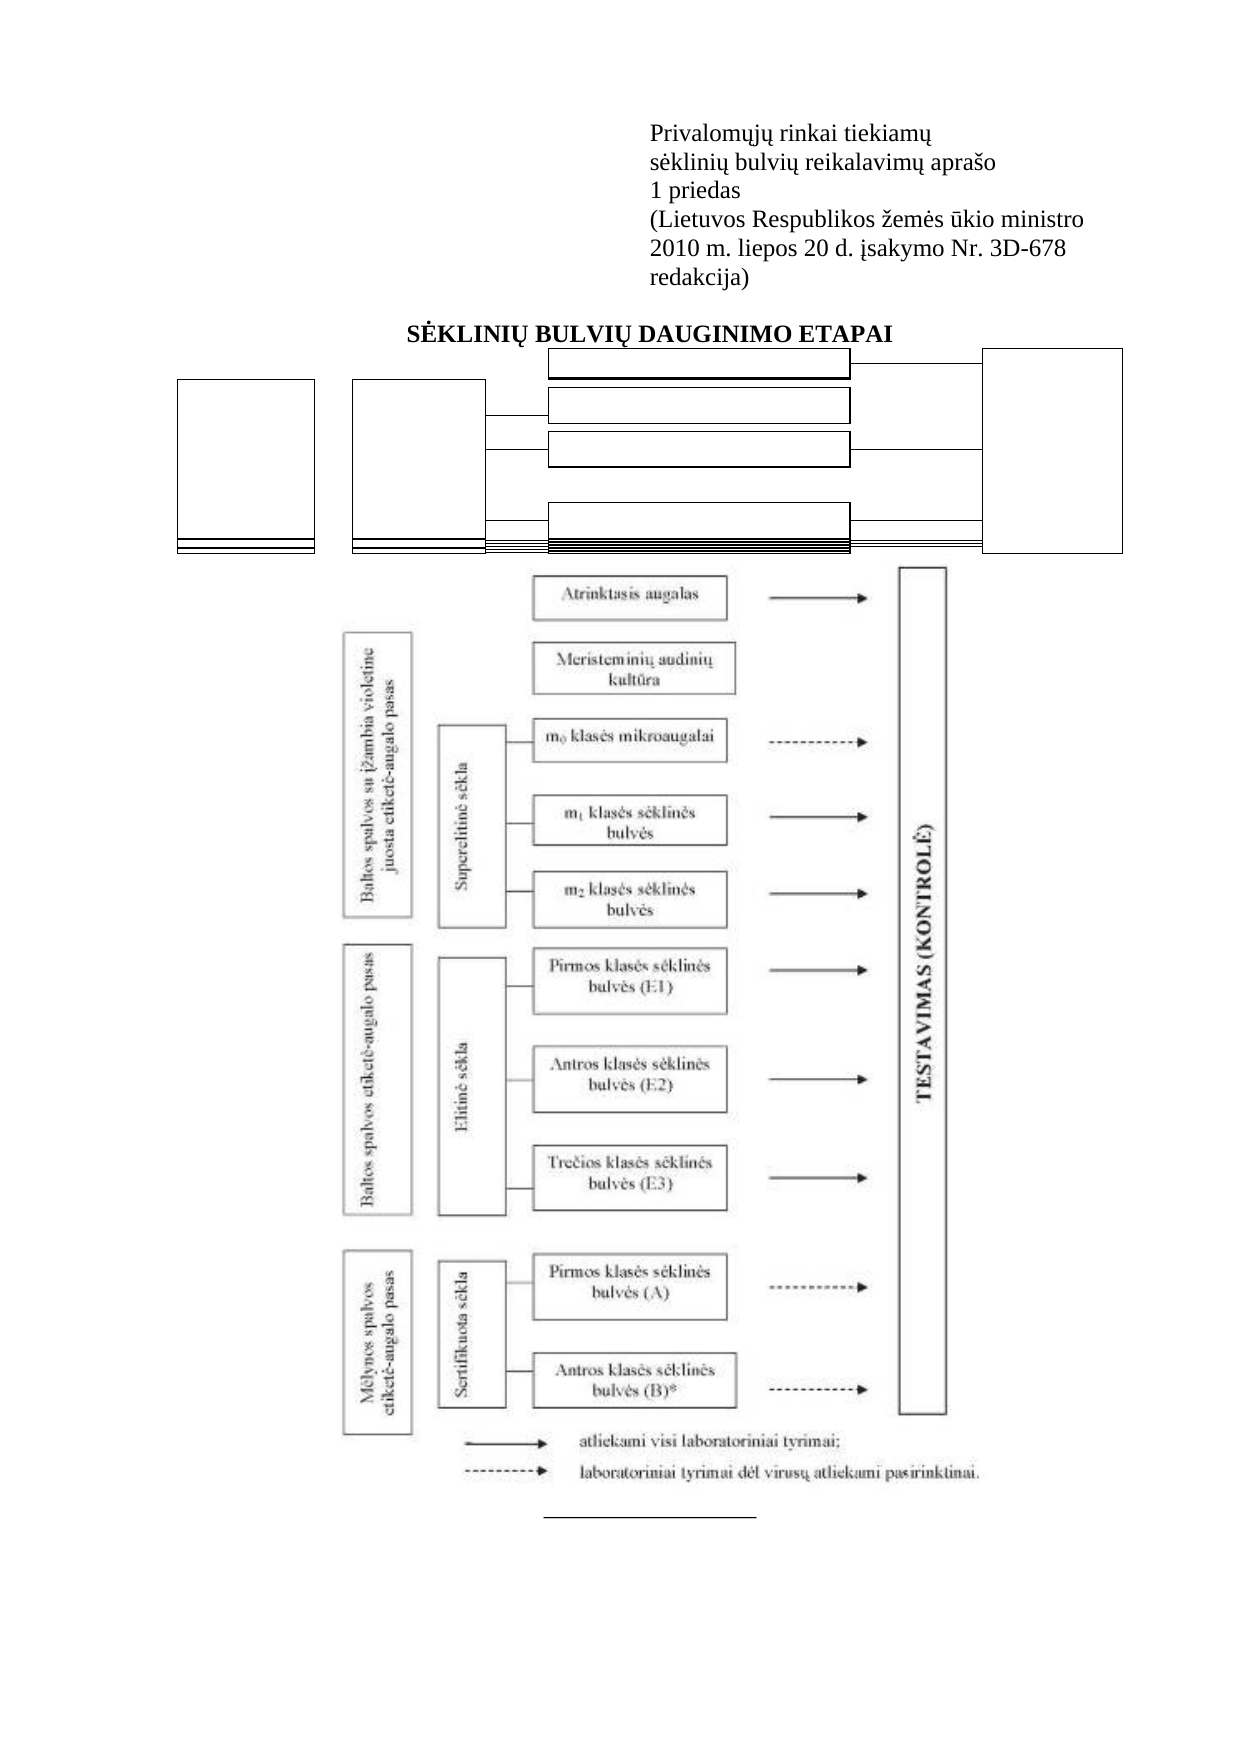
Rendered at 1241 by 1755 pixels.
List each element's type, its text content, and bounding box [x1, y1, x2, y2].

table_cell [486, 450, 548, 466]
table_cell [549, 424, 850, 431]
table_cell [549, 468, 850, 502]
table_cell [851, 502, 982, 520]
table_header [352, 348, 485, 377]
table_header Testavimas (KONTROLĖ) [983, 349, 1122, 553]
table_header [485, 348, 548, 377]
table_header [177, 348, 314, 377]
table_cell Sertifikuota sėkla [353, 549, 485, 553]
table_cell [486, 423, 549, 431]
table_cell [851, 450, 982, 466]
table_header [851, 348, 982, 362]
text Privalomųjų rinkai tiekiamų [649, 118, 1122, 147]
text SĖKLINIŲ BULVIŲ DAUGINIMO ETAPAI [177, 319, 1122, 348]
table_cell [315, 379, 352, 538]
table_cell [486, 502, 548, 520]
table_cell [486, 387, 548, 415]
text _________________ [177, 1492, 1122, 1521]
table_cell [850, 423, 982, 431]
table_cell [549, 380, 850, 387]
text (Lietuvos Respublikos žemės ūkio ministro [649, 204, 1122, 233]
table_cell ---- [851, 387, 982, 423]
table_cell Superelitinė sėkla [353, 380, 485, 538]
table_cell [486, 379, 549, 387]
table_cell [486, 416, 548, 423]
table_header Atrinktasis augalas [549, 349, 849, 377]
table_cell Elitinė sėkla [353, 540, 485, 547]
table_cell [486, 431, 548, 449]
text 2010 m. liepos 20 d. įsakymo Nr. 3D-678 redakcija) [649, 233, 1122, 291]
table_cell m1 klasės sėklinės bulvės [549, 432, 849, 466]
text 1 priedas [649, 176, 1122, 204]
table_cell [486, 466, 549, 502]
table_cell Baltos spalvos su įžambia violetine juosta etiketė-augalo pasas [178, 380, 314, 538]
table_header [315, 348, 352, 377]
text sėklinių bulvių reikalavimų aprašo [649, 147, 1122, 176]
table_cell [851, 431, 982, 449]
table_cell [851, 364, 982, 377]
table_cell [850, 466, 982, 502]
table_cell [850, 379, 982, 387]
table_cell Baltos spalvos etiketė-augalo pasas [178, 540, 314, 547]
table_cell m2 klasės sėklinės bulvės [549, 503, 849, 538]
table_cell m0 klasės mikroaugalai [549, 388, 849, 423]
table_cell [851, 521, 982, 538]
table_cell [486, 521, 548, 538]
